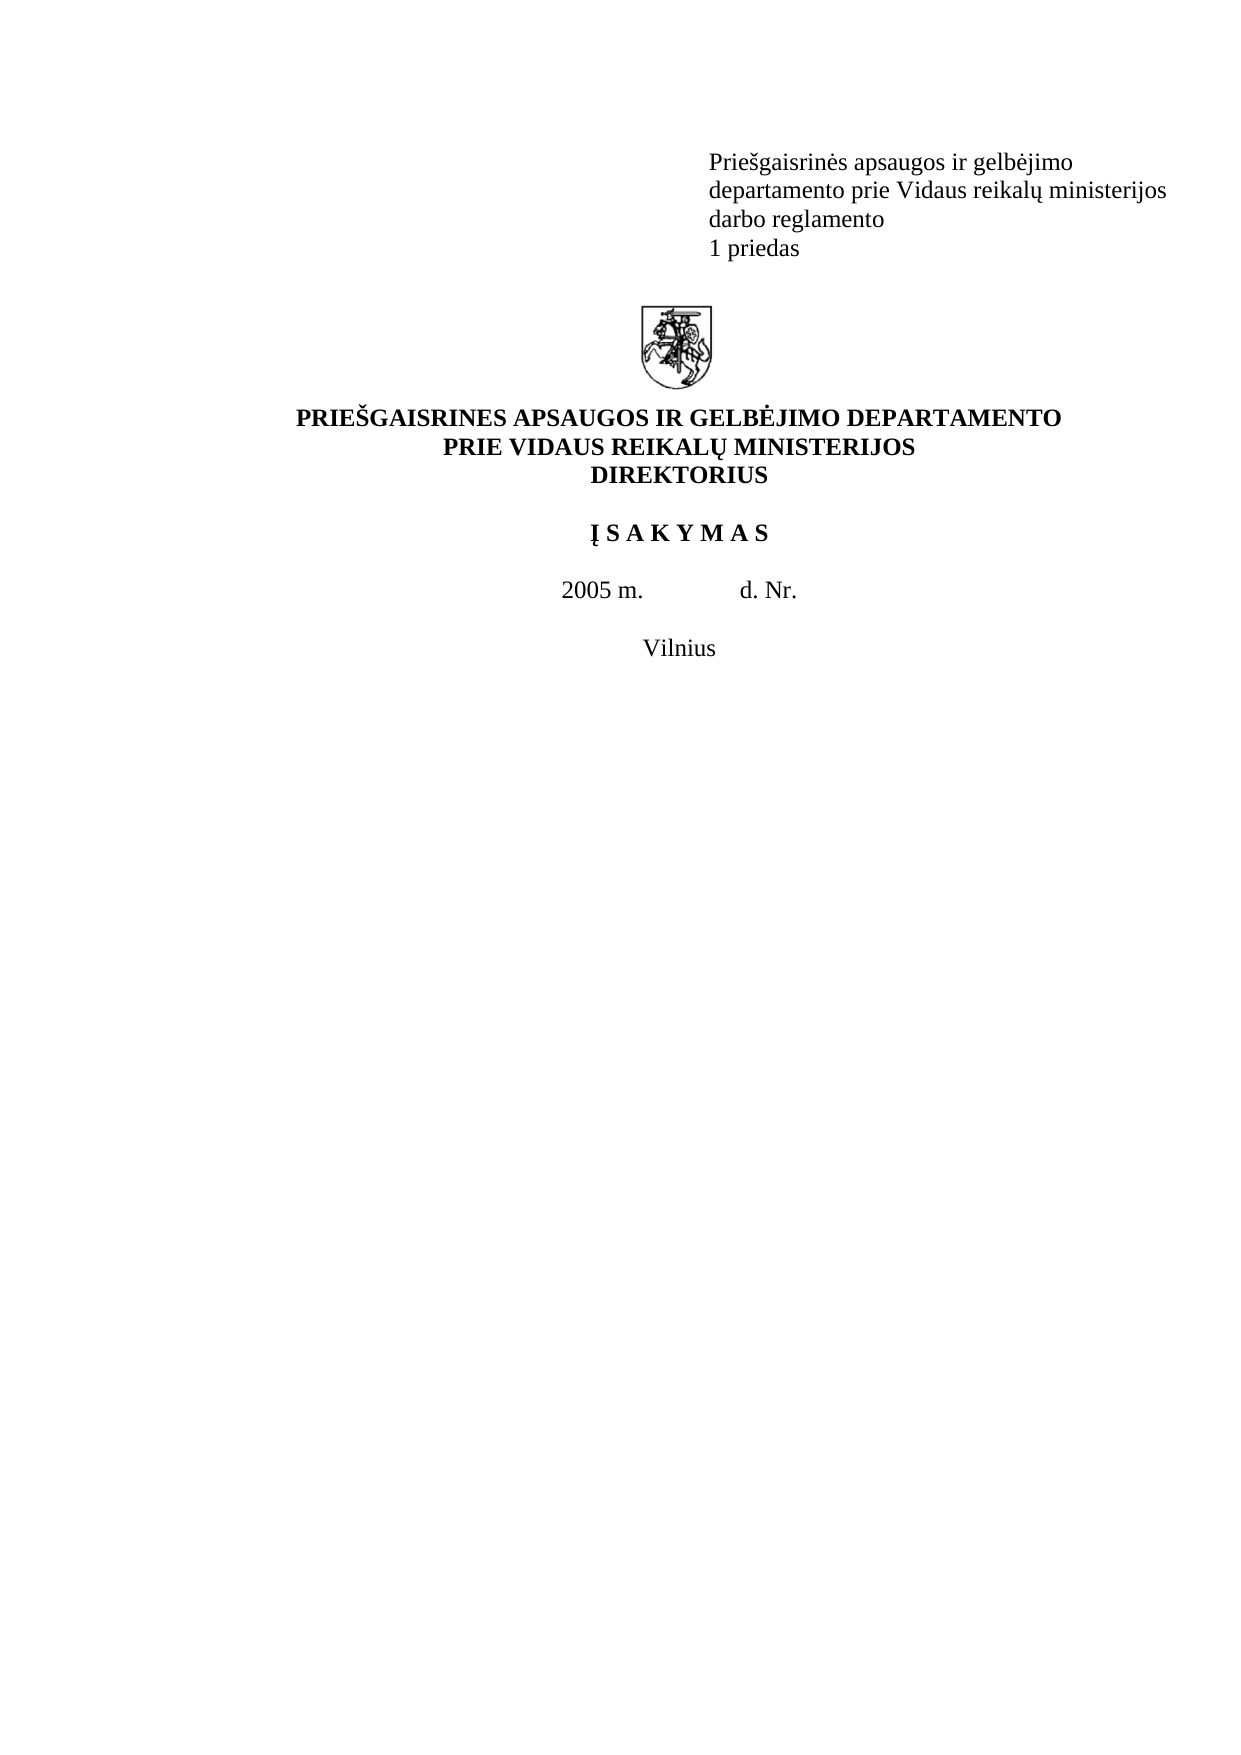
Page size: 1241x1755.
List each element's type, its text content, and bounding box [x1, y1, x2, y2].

text DIREKTORIUS [177, 461, 1181, 489]
text 1 priedas [177, 233, 1181, 262]
text darbo reglamento [177, 204, 1181, 233]
text Vilnius [177, 633, 1181, 662]
text departamento prie Vidaus reikalų ministerijos [177, 176, 1181, 204]
text PRIE VIDAUS REIKALŲ MINISTERIJOS [177, 432, 1181, 461]
text 2005 m. d. Nr. [177, 576, 1181, 604]
text ĮSAKYMAS [177, 518, 1181, 547]
text PRIEŠGAISRINES APSAUGOS IR GELBĖJIMO DEPARTAMENTO [177, 403, 1181, 432]
text Priešgaisrinės apsaugos ir gelbėjimo [177, 147, 1181, 176]
